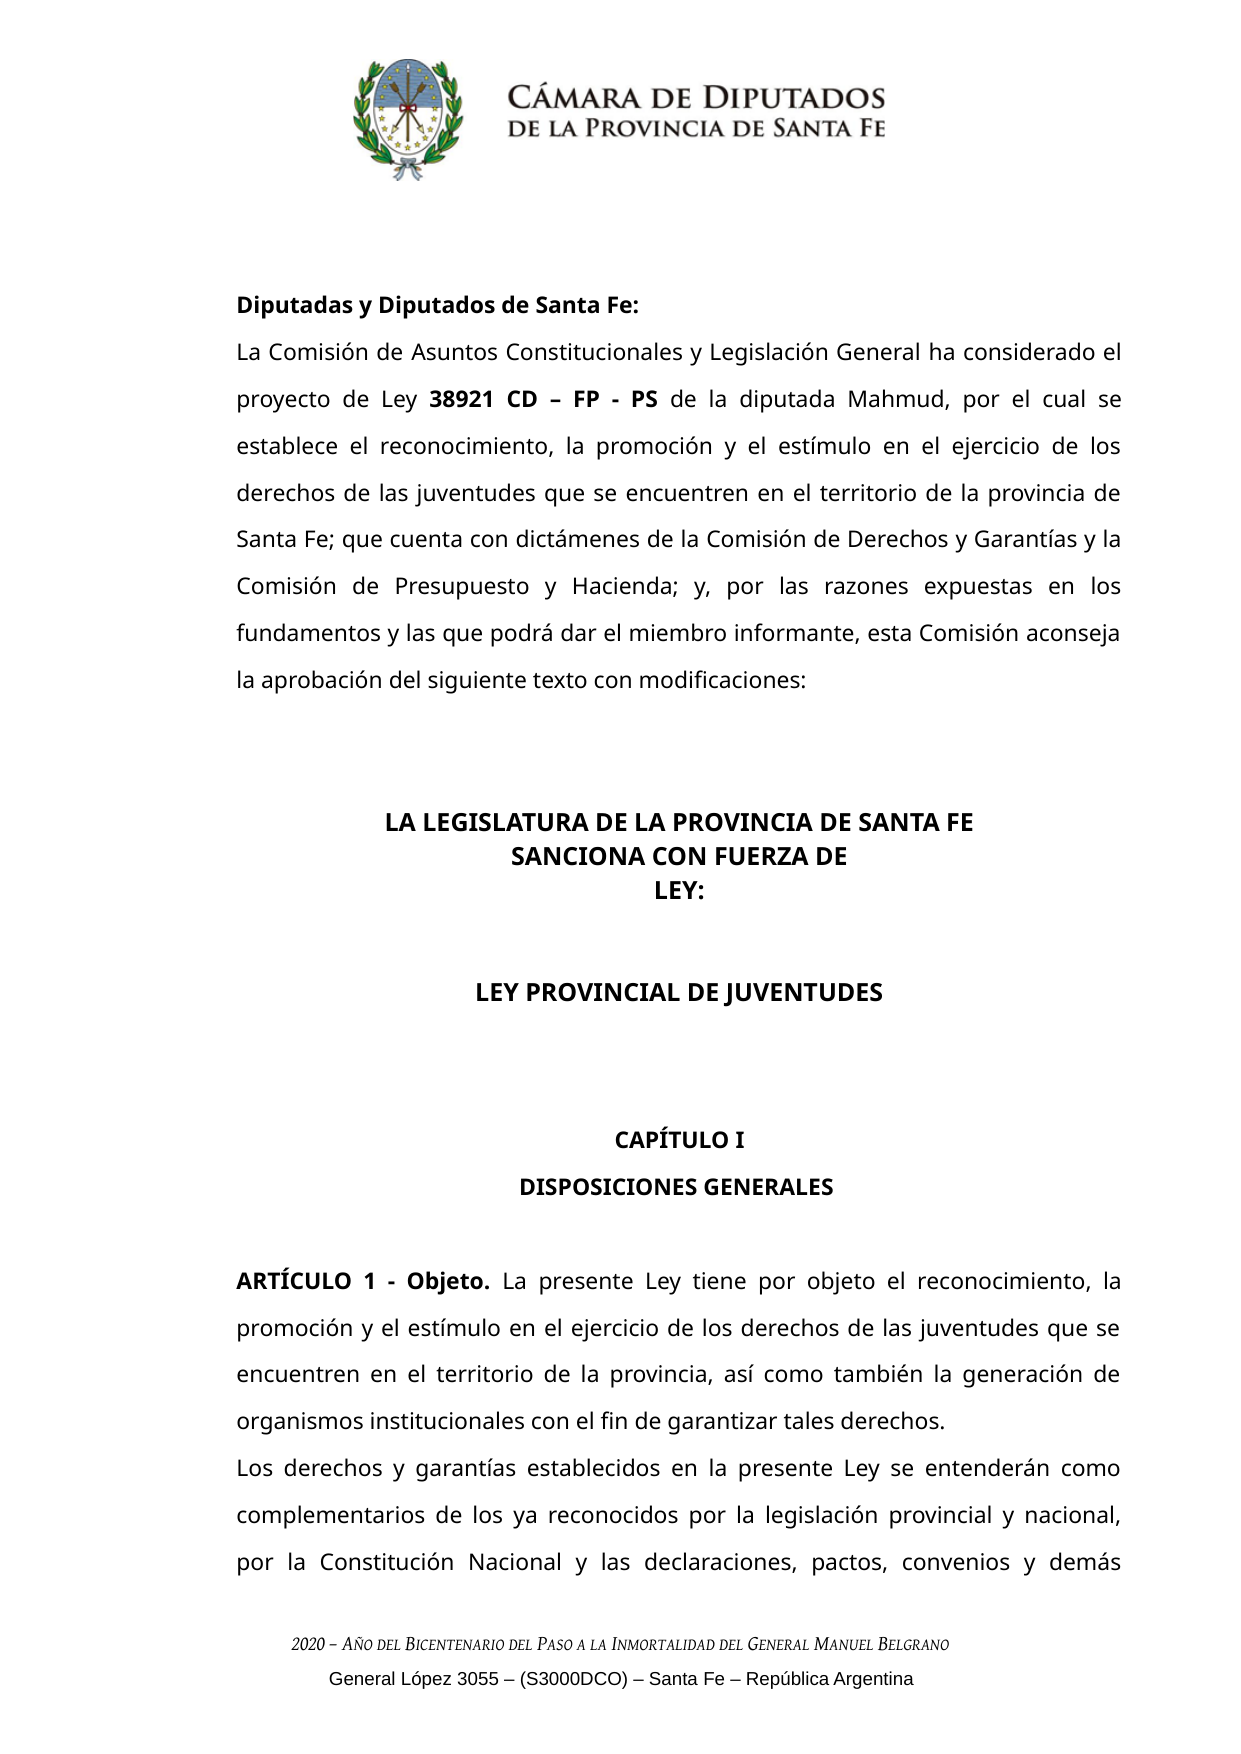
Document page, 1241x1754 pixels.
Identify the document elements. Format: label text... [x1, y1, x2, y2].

text SANCIONA CON FUERZA DE [236, 839, 1122, 873]
text Diputadas y Diputados de Santa Fe: [236, 289, 1122, 320]
text Los derechos y garantías establecidos en la presente Ley se entenderán como complementarios de los ya reconocidos por la legislación provincial y nacional, por la Constitución Nacional y las declaraciones, pactos, convenios y demás [236, 1452, 1122, 1577]
text DISPOSICIONES GENERALES [236, 1171, 1122, 1202]
text ARTÍCULO 1 - Objeto. La presente Ley tiene por objeto el reconocimiento, la promoción y el estímulo en el ejercicio de los derechos de las juventudes que se encuentren en el territorio de la provincia, así como también la generación de organismos institucionales con el fin de garantizar tales derechos. [236, 1264, 1122, 1436]
text CAPÍTULO I [236, 1124, 1122, 1155]
text LEY PROVINCIAL DE JUVENTUDES [236, 975, 1122, 1009]
text LA LEGISLATURA DE LA PROVINCIA DE SANTA FE [236, 805, 1122, 839]
text LEY: [236, 873, 1122, 907]
text La Comisión de Asuntos Constitucionales y Legislación General ha considerado el proyecto de Ley 38921 CD – FP - PS de la diputada Mahmud, por el cual se establece el reconocimiento, la promoción y el estímulo en el ejercicio de los derechos de las juventudes que se encuentren en el territorio de la provincia de Santa Fe; que cuenta con dictámenes de la Comisión de Derechos y Garantías y la Comisión de Presupuesto y Hacienda; y, por las razones expuestas en los fundamentos y las que podrá dar el miembro informante, esta Comisión aconseja la aprobación del siguiente texto con modificaciones: [236, 336, 1122, 695]
